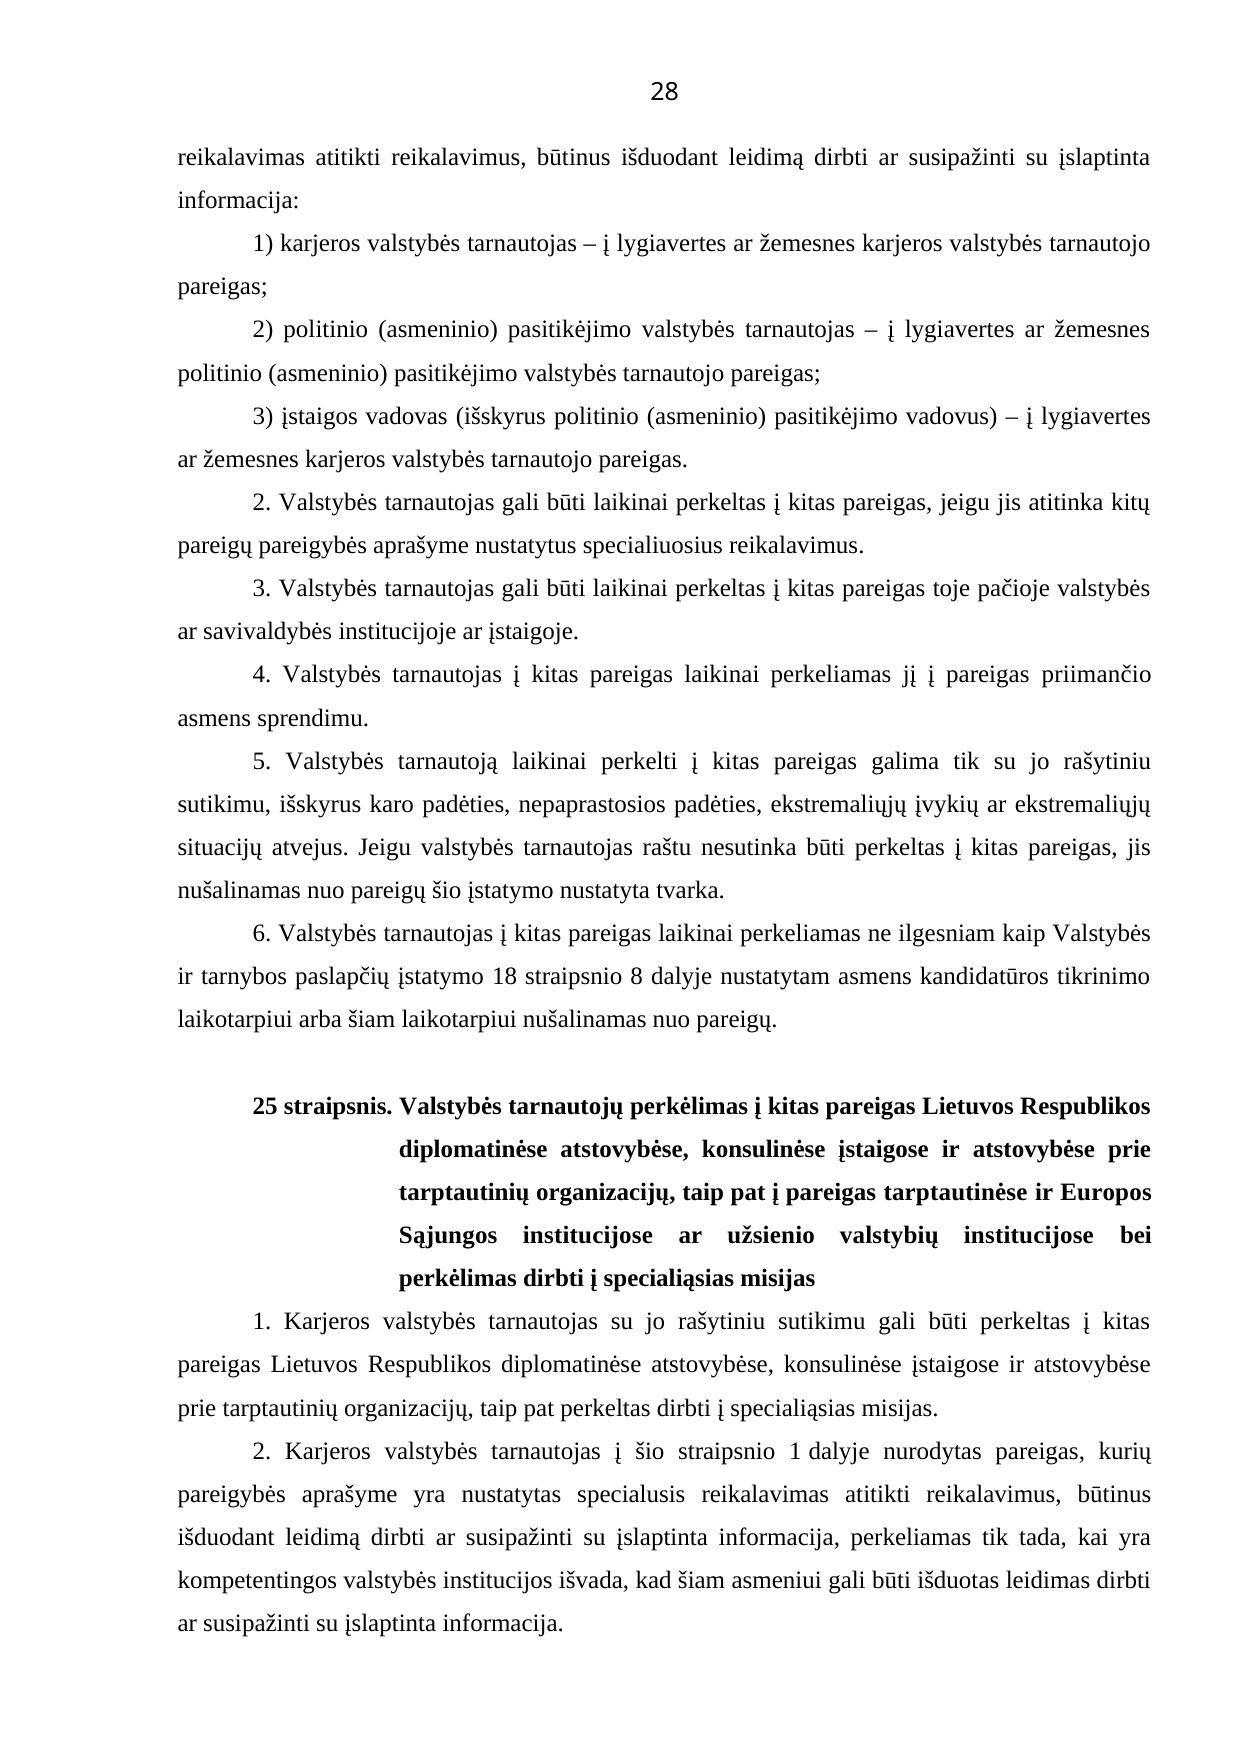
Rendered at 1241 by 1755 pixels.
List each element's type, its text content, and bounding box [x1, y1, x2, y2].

text 3. Valstybės tarnautojas gali būti laikinai perkeltas į kitas pareigas toje pačioje valstybės ar savivaldybės institucijoje ar įstaigoje. [177, 573, 1152, 645]
text 3) įstaigos vadovas (išskyrus politinio (asmeninio) pasitikėjimo vadovus) – į lygiavertes ar žemesnes karjeros valstybės tarnautojo pareigas. [177, 401, 1152, 473]
text 25 straipsnis. Valstybės tarnautojų perkėlimas į kitas pareigas Lietuvos Respublikos diplomatinėse atstovybėse, konsulinėse įstaigose ir atstovybėse prie tarptautinių organizacijų, taip pat į pareigas tarptautinėse ir Europos Sąjungos institucijose ar užsienio valstybių institucijose bei perkėlimas dirbti į specialiąsias misijas [252, 1091, 1152, 1292]
text 2) politinio (asmeninio) pasitikėjimo valstybės tarnautojas – į lygiavertes ar žemesnes politinio (asmeninio) pasitikėjimo valstybės tarnautojo pareigas; [177, 314, 1152, 386]
text 5. Valstybės tarnautoją laikinai perkelti į kitas pareigas galima tik su jo rašytiniu sutikimu, išskyrus karo padėties, nepaprastosios padėties, ekstremaliųjų įvykių ar ekstremaliųjų situacijų atvejus. Jeigu valstybės tarnautojas raštu nesutinka būti perkeltas į kitas pareigas, jis nušalinamas nuo pareigų šio įstatymo nustatyta tvarka. [177, 746, 1152, 904]
text 2. Valstybės tarnautojas gali būti laikinai perkeltas į kitas pareigas, jeigu jis atitinka kitų pareigų pareigybės aprašyme nustatytus specialiuosius reikalavimus. [177, 487, 1152, 559]
text 4. Valstybės tarnautojas į kitas pareigas laikinai perkeliamas jį į pareigas priimančio asmens sprendimu. [177, 659, 1152, 731]
text 1. Karjeros valstybės tarnautojas su jo rašytiniu sutikimu gali būti perkeltas į kitas pareigas Lietuvos Respublikos diplomatinėse atstovybėse, konsulinėse įstaigose ir atstovybėse prie tarptautinių organizacijų, taip pat perkeltas dirbti į specialiąsias misijas. [177, 1306, 1152, 1421]
text 6. Valstybės tarnautojas į kitas pareigas laikinai perkeliamas ne ilgesniam kaip Valstybės ir tarnybos paslapčių įstatymo 18 straipsnio 8 dalyje nustatytam asmens kandidatūros tikrinimo laikotarpiui arba šiam laikotarpiui nušalinamas nuo pareigų. [177, 918, 1152, 1033]
text 2. Karjeros valstybės tarnautojas į šio straipsnio 1 dalyje nurodytas pareigas, kurių pareigybės aprašyme yra nustatytas specialusis reikalavimas atitikti reikalavimus, būtinus išduodant leidimą dirbti ar susipažinti su įslaptinta informacija, perkeliamas tik tada, kai yra kompetentingos valstybės institucijos išvada, kad šiam asmeniui gali būti išduotas leidimas dirbti ar susipažinti su įslaptinta informacija. [177, 1436, 1152, 1637]
text 1) karjeros valstybės tarnautojas – į lygiavertes ar žemesnes karjeros valstybės tarnautojo pareigas; [177, 228, 1152, 300]
text reikalavimas atitikti reikalavimus, būtinus išduodant leidimą dirbti ar susipažinti su įslaptinta informacija: [177, 142, 1152, 214]
